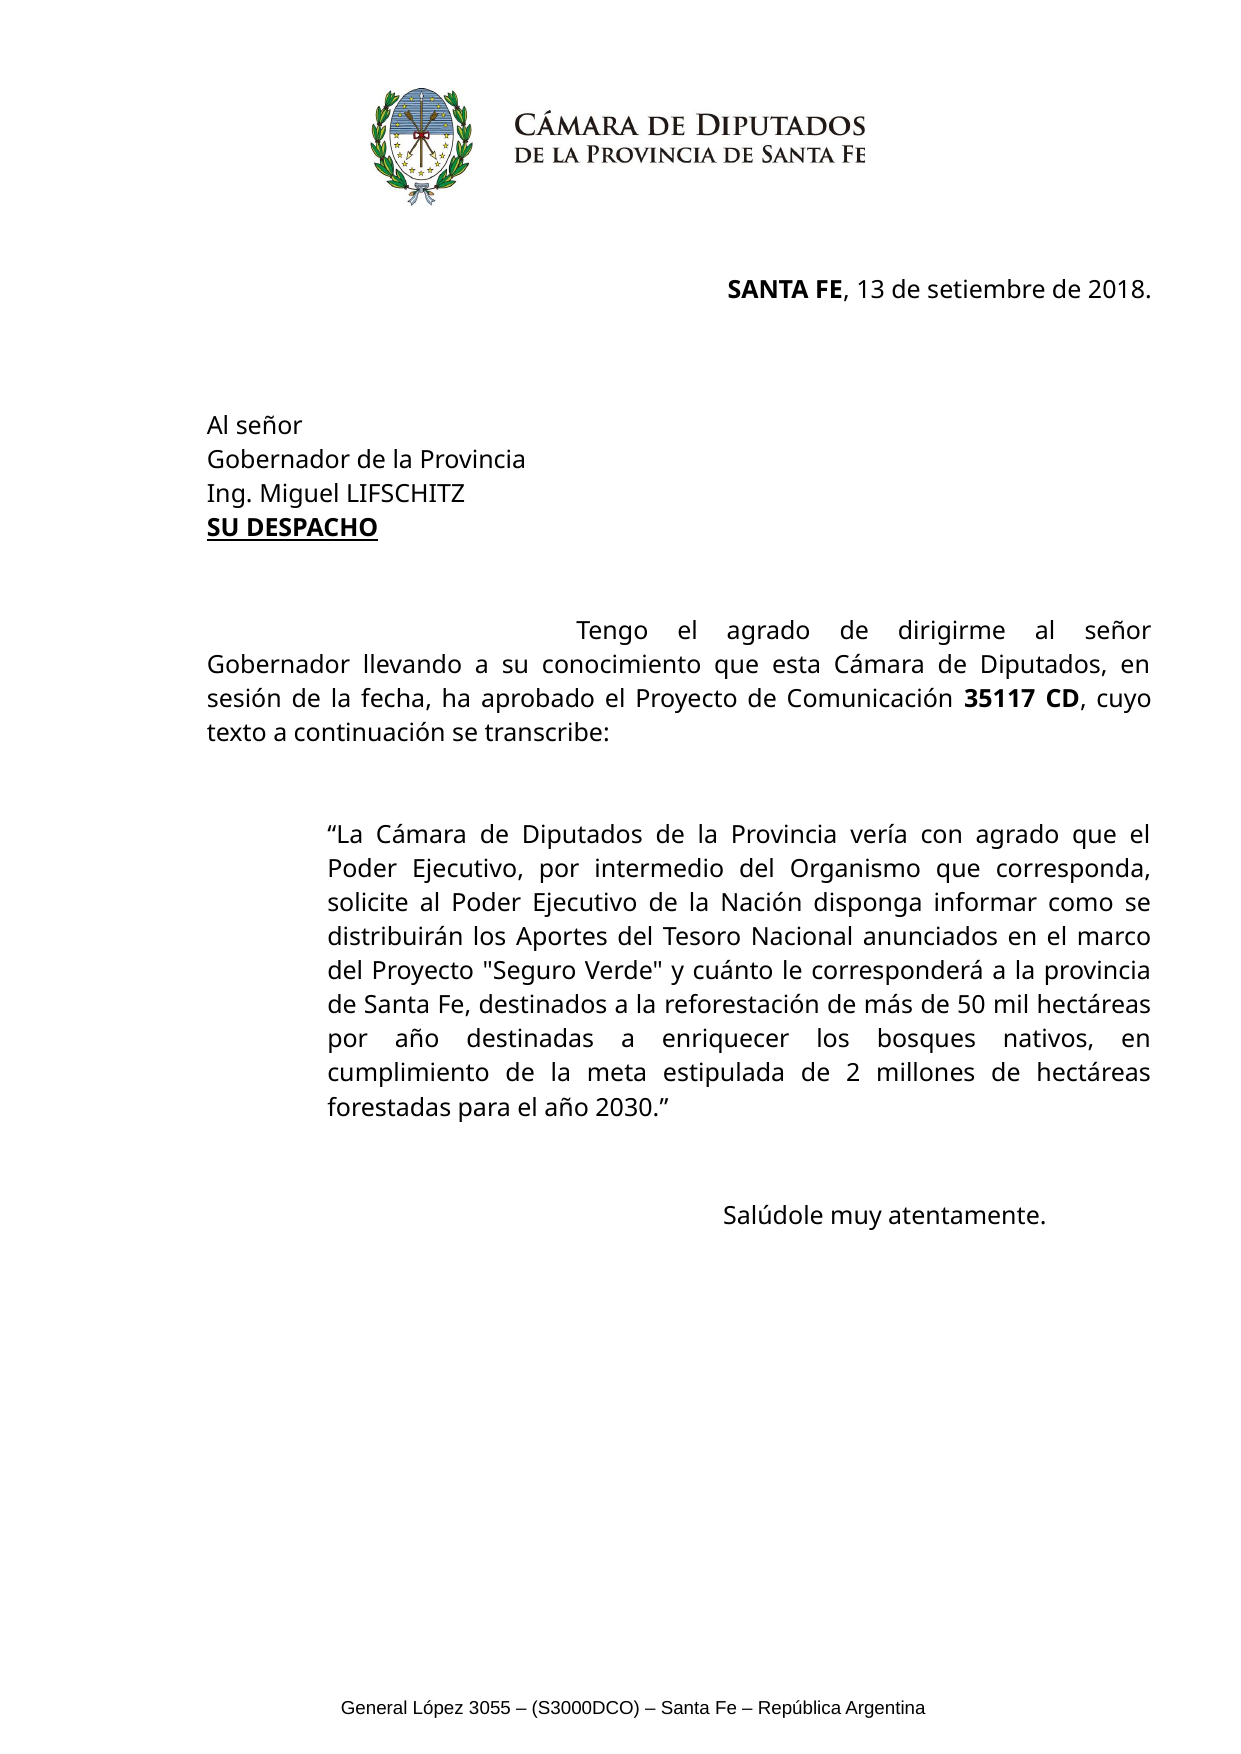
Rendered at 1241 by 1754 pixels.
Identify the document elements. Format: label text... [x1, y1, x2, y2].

text Salúdole muy atentamente. [649, 1197, 1152, 1231]
text Gobernador de la Provincia [207, 442, 1152, 476]
text Ing. Miguel LIFSCHITZ [207, 476, 1152, 510]
text Tengo el agrado de dirigirme al señor Gobernador llevando a su conocimiento que esta Cámara de Diputados, en sesión de la fecha, ha aprobado el Proyecto de Comunicación 35117 CD, cuyo texto a continuación se transcribe: [207, 612, 1152, 748]
text SANTA FE, 13 de setiembre de 2018. [207, 272, 1152, 306]
text SU DESPACHO [207, 510, 1152, 544]
picture [370, 88, 866, 210]
text Al señor [207, 408, 1152, 442]
text “La Cámara de Diputados de la Provincia vería con agrado que el Poder Ejecutivo, por intermedio del Organismo que corresponda, solicite al Poder Ejecutivo de la Nación disponga informar como se distribuirán los Aportes del Tesoro Nacional anunciados en el marco del Proyecto "Seguro Verde" y cuánto le corresponderá a la provincia de Santa Fe, destinados a la reforestación de más de 50 mil hectáreas por año destinadas a enriquecer los bosques nativos, en cumplimiento de la meta estipulada de 2 millones de hectáreas forestadas para el año 2030.” [327, 817, 1152, 1123]
